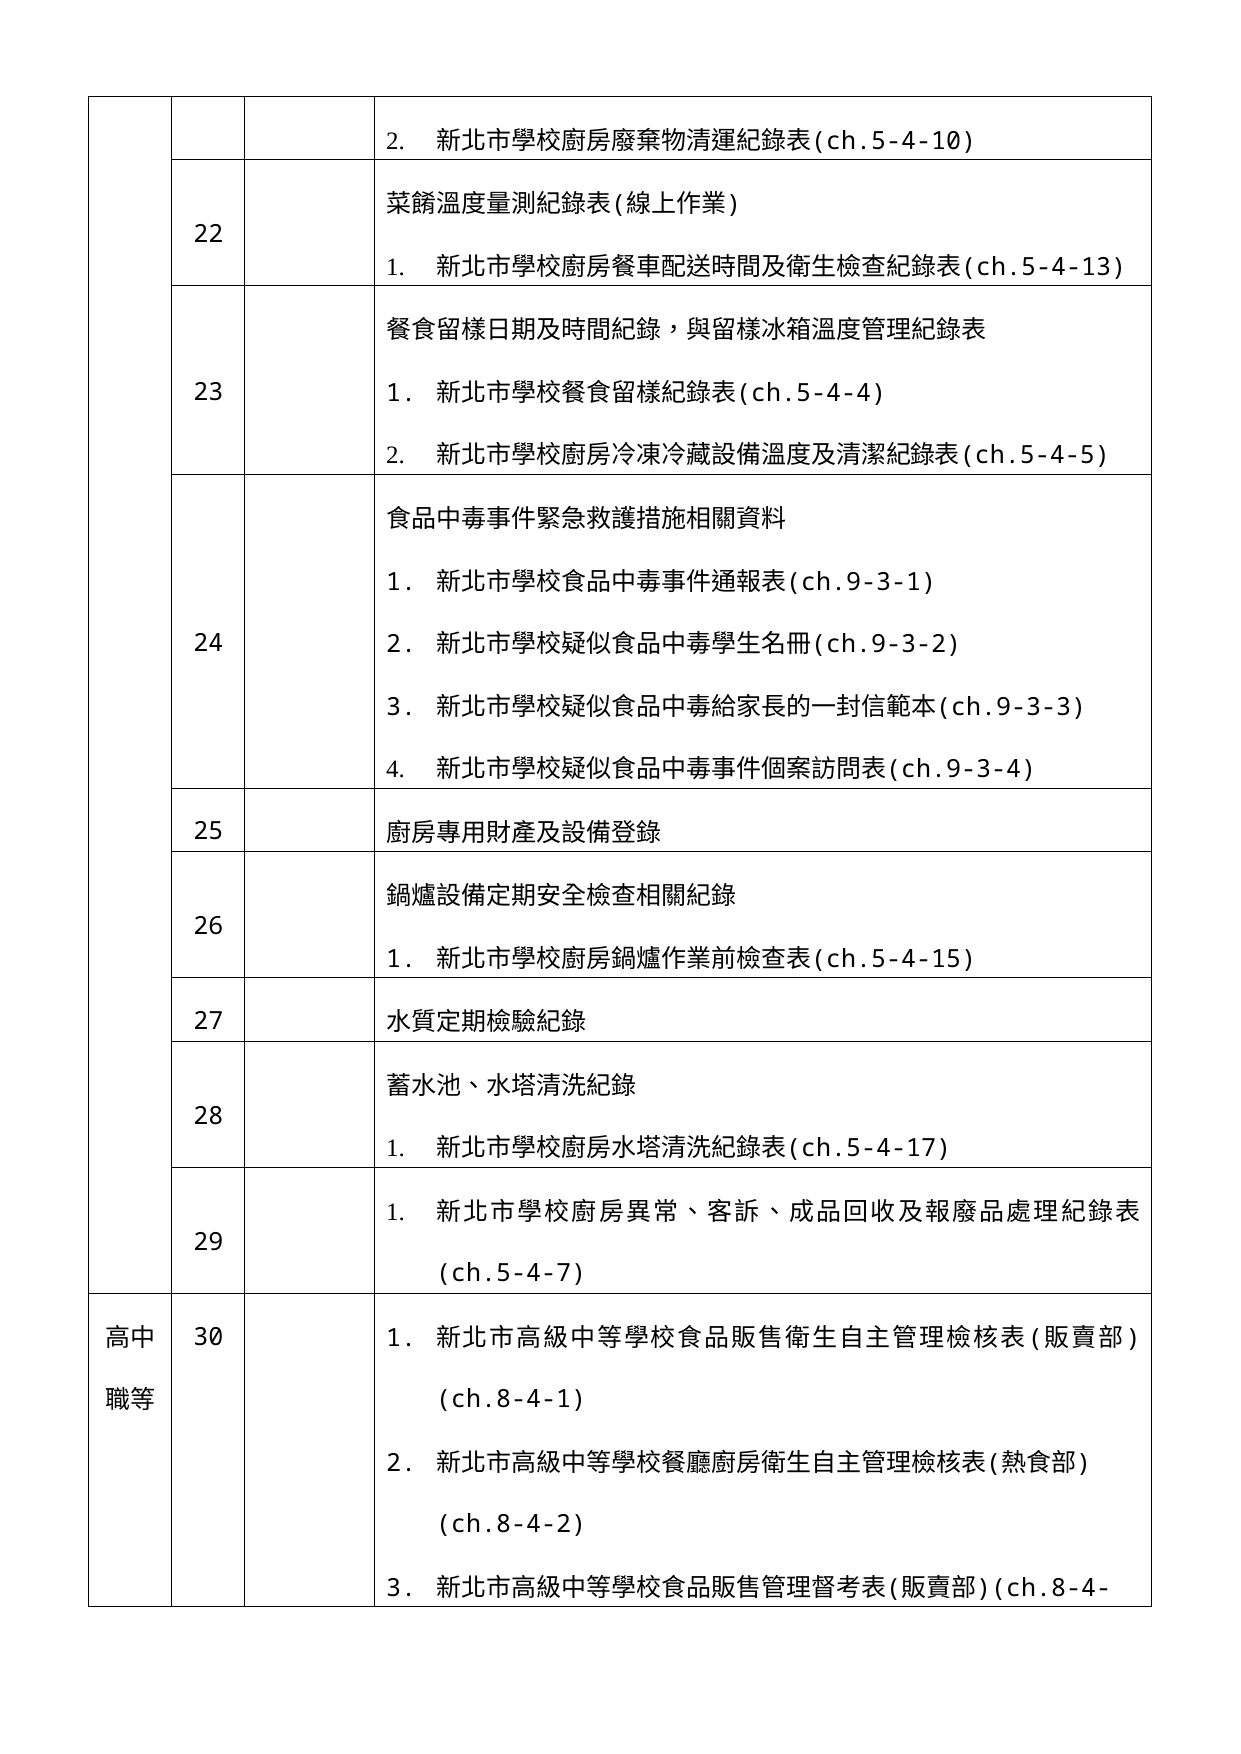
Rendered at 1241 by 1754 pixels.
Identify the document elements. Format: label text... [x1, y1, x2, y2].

table_cell [245, 286, 374, 474]
table_cell 鍋爐設備定期安全檢查相關紀錄 新北市學校廚房鍋爐作業前檢查表(ch.5-4-15) [375, 852, 1151, 977]
table_cell [245, 978, 374, 1041]
table_cell [89, 97, 171, 1293]
table_cell 28 [172, 1042, 244, 1167]
table_cell 22 [172, 160, 244, 285]
table_cell 26 [172, 852, 244, 977]
table_cell [245, 475, 374, 787]
table_cell 高中職等 [89, 1294, 171, 1606]
table_cell 蓄水池、水塔清洗紀錄 新北市學校廚房水塔清洗紀錄表(ch.5-4-17) [375, 1042, 1151, 1167]
table_cell 24 [172, 475, 244, 787]
table_cell 25 [172, 789, 244, 851]
table_cell 食品中毒事件緊急救護措施相關資料 新北市學校食品中毒事件通報表(ch.9-3-1) 新北市學校疑似食品中毒學生名冊(ch.9-3-2) 新北市學校疑似食品中毒給家長的一封信範本(ch.9-3-3) 新北市學校疑似食品中毒事件個案訪問表(ch.9-3-4) [375, 475, 1151, 787]
table_cell 廚房定期清潔消毒紀錄 新北市學校廚房設施設備及器具清潔檢查紀錄表(ch.5-4-16) 新北市學校廚房廢棄物清運紀錄表(ch.5-4-10) [375, 97, 1151, 159]
table_cell [245, 1168, 374, 1293]
table_cell 水質定期檢驗紀錄 [375, 978, 1151, 1041]
table_cell [245, 160, 374, 285]
table_cell 新北市高級中等學校食品販售衛生自主管理檢核表(販賣部)(ch.8-4-1) 新北市高級中等學校餐廳廚房衛生自主管理檢核表(熱食部)(ch.8-4-2) 新北市高級中等學校食品販售管理督考表(販賣部)(ch.8-4-3) 新北市高級中等學校餐廳廚房管理督考表(熱食部)(ch.8-4-4) 美食街上傳食材登錄平臺辦理情形 [375, 1294, 1151, 1606]
table_cell 29 [172, 1168, 244, 1293]
table_cell [245, 1294, 374, 1606]
table_cell 27 [172, 978, 244, 1041]
table_cell [245, 1042, 374, 1167]
table_cell 新北市學校廚房異常、客訴、成品回收及報廢品處理紀錄表(ch.5-4-7) [375, 1168, 1151, 1293]
table_cell [172, 97, 244, 159]
table_cell 菜餚溫度量測紀錄表(線上作業) 新北市學校廚房餐車配送時間及衛生檢查紀錄表(ch.5-4-13) [375, 160, 1151, 285]
table_cell 餐食留樣日期及時間紀錄，與留樣冰箱溫度管理紀錄表 新北市學校餐食留樣紀錄表(ch.5-4-4) 新北市學校廚房冷凍冷藏設備溫度及清潔紀錄表(ch.5-4-5) [375, 286, 1151, 474]
table_cell [245, 852, 374, 977]
table_cell [245, 97, 374, 159]
table_cell 23 [172, 286, 244, 474]
table_cell [245, 789, 374, 851]
table_cell 廚房專用財產及設備登錄 [375, 789, 1151, 851]
table_cell 30 [172, 1294, 244, 1606]
